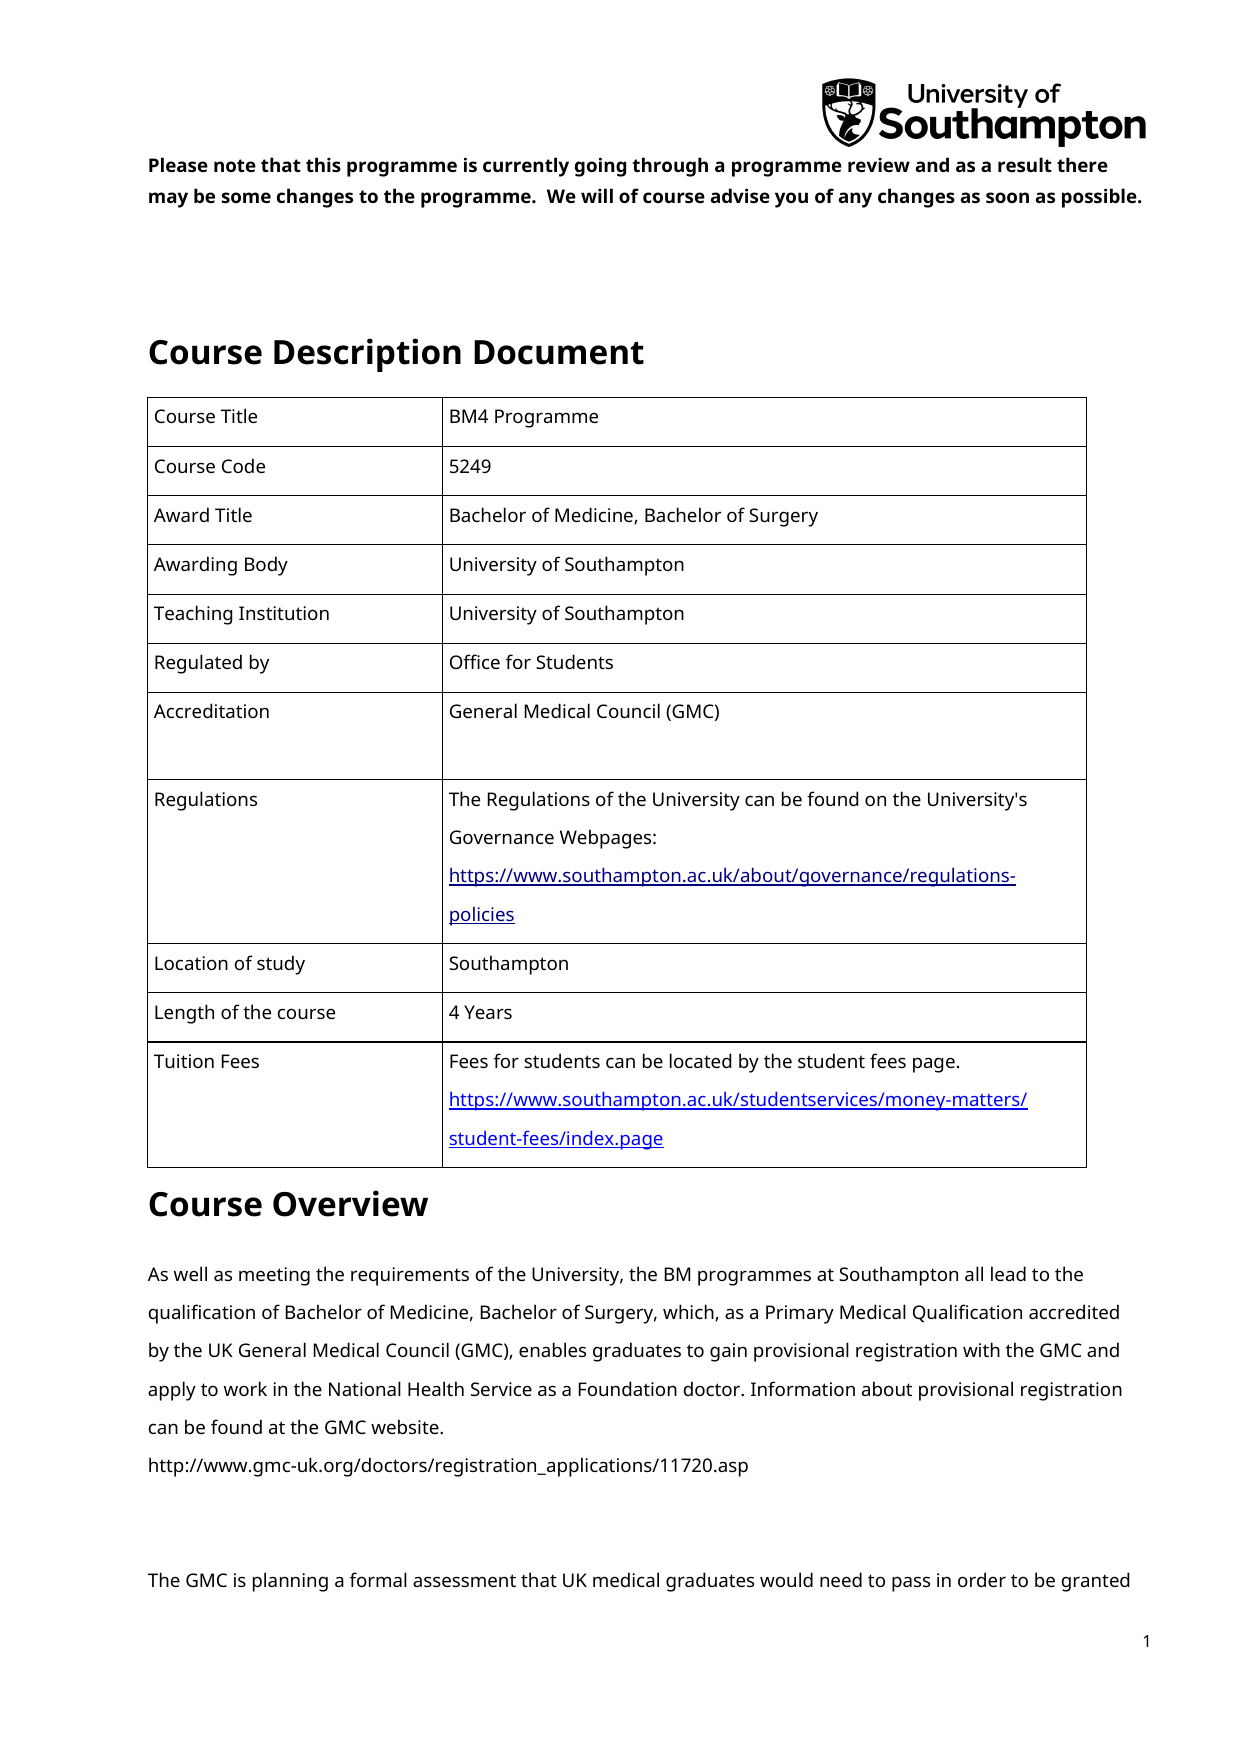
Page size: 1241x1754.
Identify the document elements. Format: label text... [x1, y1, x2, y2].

table_cell Award Title [148, 496, 442, 544]
text As well as meeting the requirements of the University, the BM programmes at Southampton all lead to the qualification of Bachelor of Medicine, Bachelor of Surgery, which, as a Primary Medical Qualification accredited by the UK General Medical Council (GMC), enables graduates to gain provisional registration with the GMC and apply to work in the National Health Service as a Foundation doctor. Information about provisional registration can be found at the GMC website. http://www.gmc-uk.org/doctors/registration_applications/11720.asp The GMC is planning a formal assessment that UK medical graduates would need to pass in order to be granted [148, 1261, 1145, 1593]
table_cell Office for Students [443, 644, 1086, 692]
table_cell Fees for students can be located by the student fees page. https://www.southampton.ac.uk/studentservices/money-matters/student-fees/index.page [443, 1043, 1086, 1167]
table_cell Teaching Institution [148, 595, 442, 643]
table_cell Accreditation [148, 693, 442, 779]
subtitle Course Description Document [148, 329, 1152, 374]
table_cell University of Southampton [443, 595, 1086, 643]
table_cell Awarding Body [148, 545, 442, 593]
table_cell University of Southampton [443, 545, 1086, 593]
table_cell 4 Years [443, 993, 1086, 1041]
table_cell 5249 [443, 447, 1086, 495]
table_header BM4 Programme [443, 398, 1086, 446]
table_cell Regulations [148, 780, 442, 943]
table_cell Bachelor of Medicine, Bachelor of Surgery [443, 496, 1086, 544]
table_cell Regulated by [148, 644, 442, 692]
table_cell Tuition Fees [148, 1043, 442, 1167]
table_cell Length of the course [148, 993, 442, 1041]
table_cell Location of study [148, 944, 442, 992]
subtitle Course Overview [148, 1181, 1152, 1226]
table_header Course Title [148, 398, 442, 446]
table_cell Southampton [443, 944, 1086, 992]
table_cell General Medical Council (GMC) [443, 693, 1086, 779]
table_cell The Regulations of the University can be found on the University's Governance Webpages: https://www.southampton.ac.uk/about/governance/regulations-policies [443, 780, 1086, 943]
text Please note that this programme is currently going through a programme review and as a result there may be some changes to the programme. We will of course advise you of any changes as soon as possible. [148, 152, 1152, 209]
table_cell Course Code [148, 447, 442, 495]
